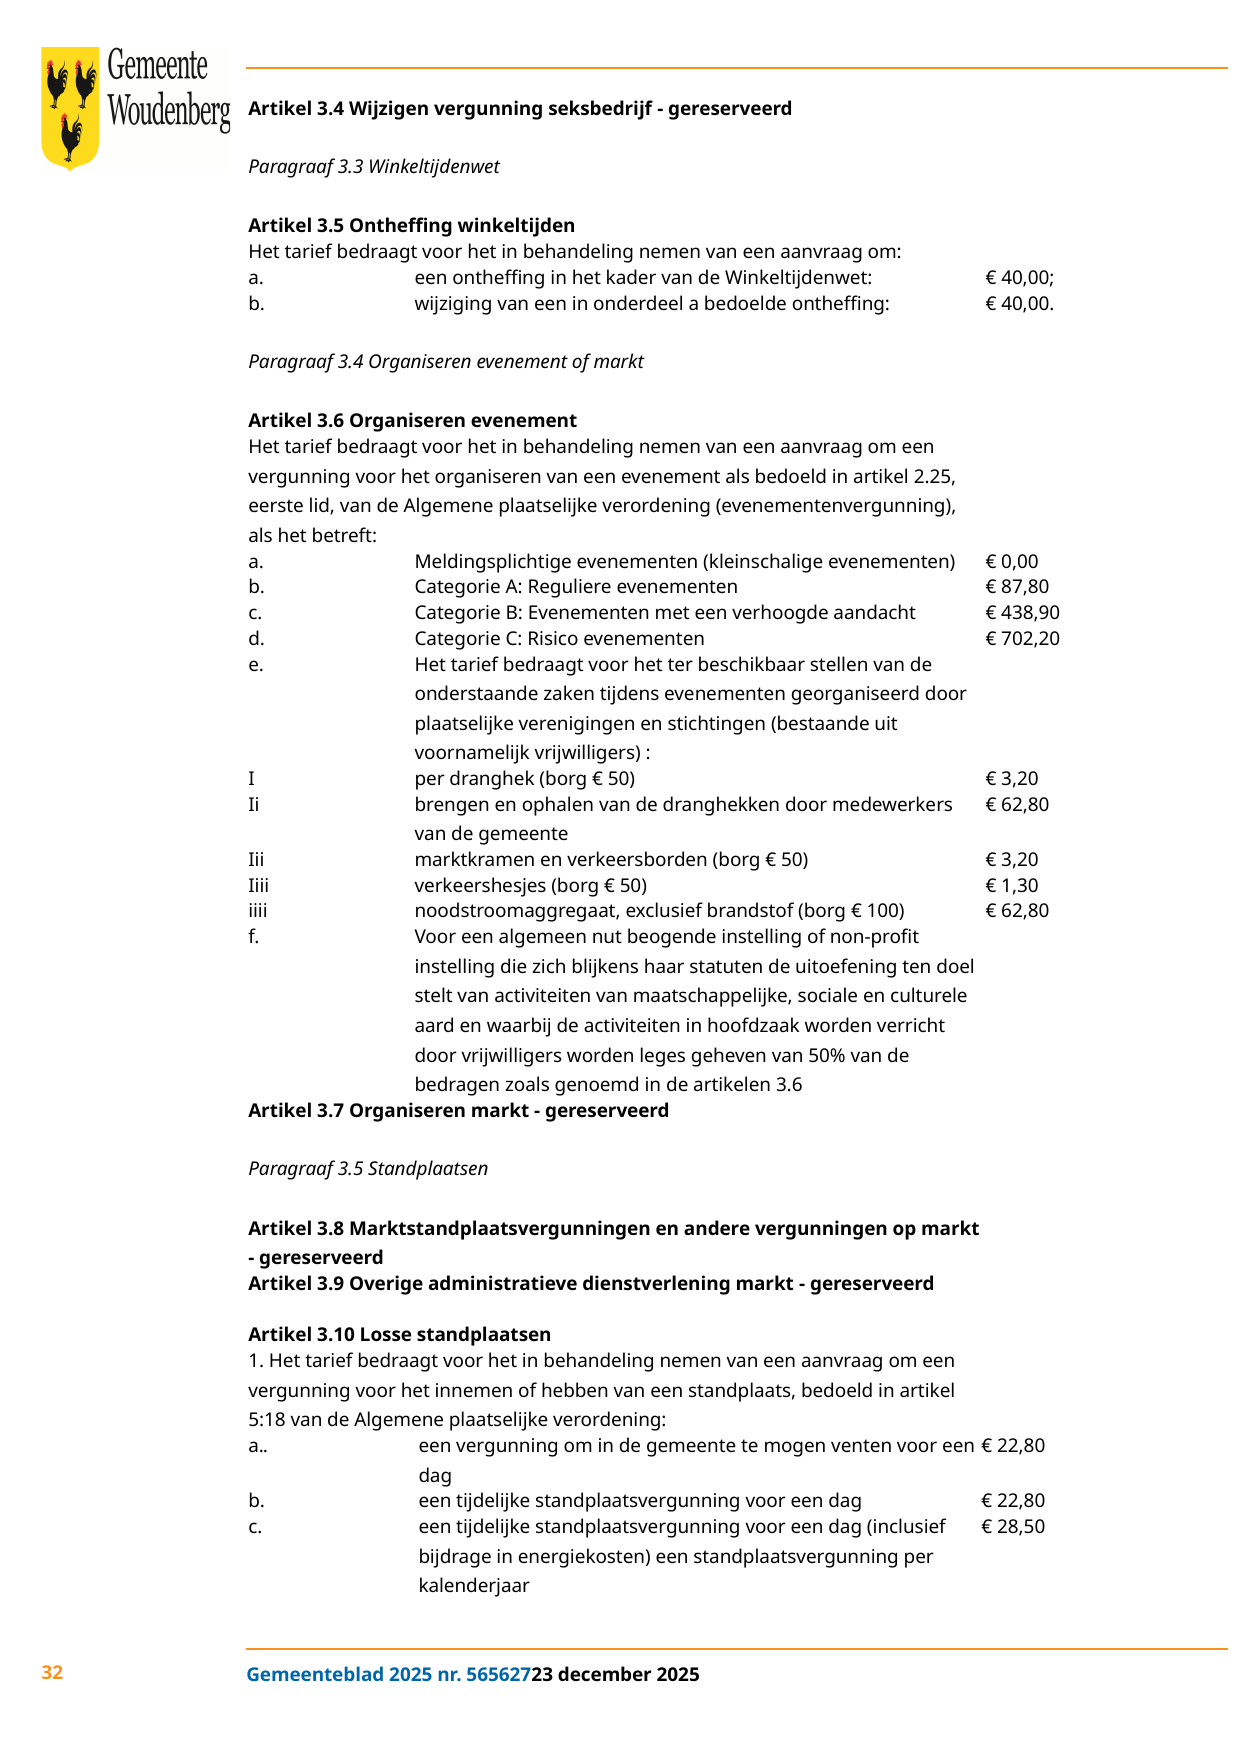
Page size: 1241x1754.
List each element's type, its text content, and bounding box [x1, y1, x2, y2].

table_cell b. [248, 1488, 418, 1513]
table_cell € 22,80 [981, 1488, 1152, 1513]
text Paragraaf 3.3 Winkeltijdenwet [248, 153, 1152, 179]
table_cell 1. Het tarief bedraagt voor het in behandeling nemen van een aanvraag om een vergunning voor het innemen of hebben van een standplaats, bedoeld in artikel 5:18 van de Algemene plaatselijke verordening: [248, 1348, 981, 1432]
table_cell a. [248, 264, 414, 290]
table_cell marktkramen en verkeersborden (borg € 50) [414, 846, 985, 872]
text Paragraaf 3.4 Organiseren evenement of markt [248, 348, 1152, 374]
table_cell een tijdelijke standplaatsvergunning voor een dag (inclusief bijdrage in energiekosten) een standplaatsvergunning per kalenderjaar [418, 1513, 981, 1598]
table_cell Artikel 3.9 Overige administratieve dienstverlening markt - gereserveerd [248, 1270, 981, 1296]
text Paragraaf 3.5 Standplaatsen [248, 1156, 1152, 1181]
table_cell € 62,80 [985, 791, 1152, 846]
table_cell wijziging van een in onderdeel a bedoelde ontheffing: [414, 290, 985, 316]
table_cell € 0,00 [985, 548, 1152, 573]
picture [41, 47, 231, 172]
table_cell c. [248, 1513, 418, 1598]
table_cell € 1,30 [985, 872, 1152, 898]
table_cell Het tarief bedraagt voor het in behandeling nemen van een aanvraag om: [248, 238, 985, 264]
table_cell iiii [248, 898, 414, 923]
table_cell Categorie B: Evenementen met een verhoogde aandacht [414, 599, 985, 625]
table_cell [981, 1322, 1152, 1347]
table_cell a.. [248, 1432, 418, 1488]
table_cell € 40,00. [985, 290, 1152, 316]
table_header [985, 213, 1152, 238]
table_cell € 3,20 [985, 846, 1152, 872]
table_cell brengen en ophalen van de dranghekken door medewerkers van de gemeente [414, 791, 985, 846]
table_cell Iiii [248, 872, 414, 898]
table_cell € 87,80 [985, 574, 1152, 599]
table_cell Artikel 3.7 Organiseren markt - gereserveerd [248, 1097, 985, 1123]
table_cell € 3,20 [985, 765, 1152, 791]
table_cell een ontheffing in het kader van de Winkeltijdenwet: [414, 264, 985, 290]
table_cell b. [248, 290, 414, 316]
table_cell a. [248, 548, 414, 573]
table_cell [954, 95, 1152, 121]
table_cell € 62,80 [985, 898, 1152, 923]
table_cell € 702,20 [985, 625, 1152, 651]
table_cell € 40,00; [985, 264, 1152, 290]
table_cell € 438,90 [985, 599, 1152, 625]
table_cell verkeershesjes (borg € 50) [414, 872, 985, 898]
table_cell Iii [248, 846, 414, 872]
table_header [981, 1215, 1152, 1270]
table_cell [985, 238, 1152, 264]
table_cell Categorie A: Reguliere evenementen [414, 574, 985, 599]
table_cell Voor een algemeen nut beogende instelling of non-profit instelling die zich blijkens haar statuten de uitoefening ten doel stelt van activiteiten van maatschappelijke, sociale en culturele aard en waarbij de activiteiten in hoofdzaak worden verricht door vrijwilligers worden leges geheven van 50% van de bedragen zoals genoemd in de artikelen 3.6 [414, 924, 985, 1097]
table_cell b. [248, 574, 414, 599]
table_cell [981, 1348, 1152, 1432]
table_header Artikel 3.8 Marktstandplaatsvergunningen en andere vergunningen op markt - gereserveerd [248, 1215, 981, 1270]
table_cell Ii [248, 791, 414, 846]
table_cell Artikel 3.4 Wijzigen vergunning seksbedrijf - gereserveerd [248, 95, 954, 121]
table_cell Meldingsplichtige evenementen (kleinschalige evenementen) [414, 548, 985, 573]
table_header Artikel 3.6 Organiseren evenement [248, 408, 985, 433]
table_cell d. [248, 625, 414, 651]
table_header [985, 408, 1152, 433]
table_cell Het tarief bedraagt voor het ter beschikbaar stellen van de onderstaande zaken tijdens evenementen georganiseerd door plaatselijke verenigingen en stichtingen (bestaande uit voornamelijk vrijwilligers) : [414, 651, 985, 765]
table_cell [985, 1097, 1152, 1123]
table_cell [985, 924, 1152, 1097]
table_cell € 28,50 [981, 1513, 1152, 1598]
table_cell I [248, 765, 414, 791]
table_cell Artikel 3.10 Losse standplaatsen [248, 1322, 981, 1347]
table_cell c. [248, 599, 414, 625]
table_cell [418, 1296, 981, 1322]
table_cell [248, 1296, 418, 1322]
table_cell [981, 1270, 1152, 1296]
table_cell [985, 433, 1152, 548]
table_cell Het tarief bedraagt voor het in behandeling nemen van een aanvraag om een vergunning voor het organiseren van een evenement als bedoeld in artikel 2.25, eerste lid, van de Algemene plaatselijke verordening (evenementenvergunning), als het betreft: [248, 433, 985, 548]
table_cell f. [248, 924, 414, 1097]
table_cell Categorie C: Risico evenementen [414, 625, 985, 651]
table_cell een vergunning om in de gemeente te mogen venten voor een dag [418, 1432, 981, 1488]
table_cell € 22,80 [981, 1432, 1152, 1488]
table_cell noodstroomaggregaat, exclusief brandstof (borg € 100) [414, 898, 985, 923]
table_cell per dranghek (borg € 50) [414, 765, 985, 791]
table_cell e. [248, 651, 414, 765]
table_cell [985, 651, 1152, 765]
table_cell een tijdelijke standplaatsvergunning voor een dag [418, 1488, 981, 1513]
table_cell [981, 1296, 1152, 1322]
table_header Artikel 3.5 Ontheffing winkeltijden [248, 213, 985, 238]
